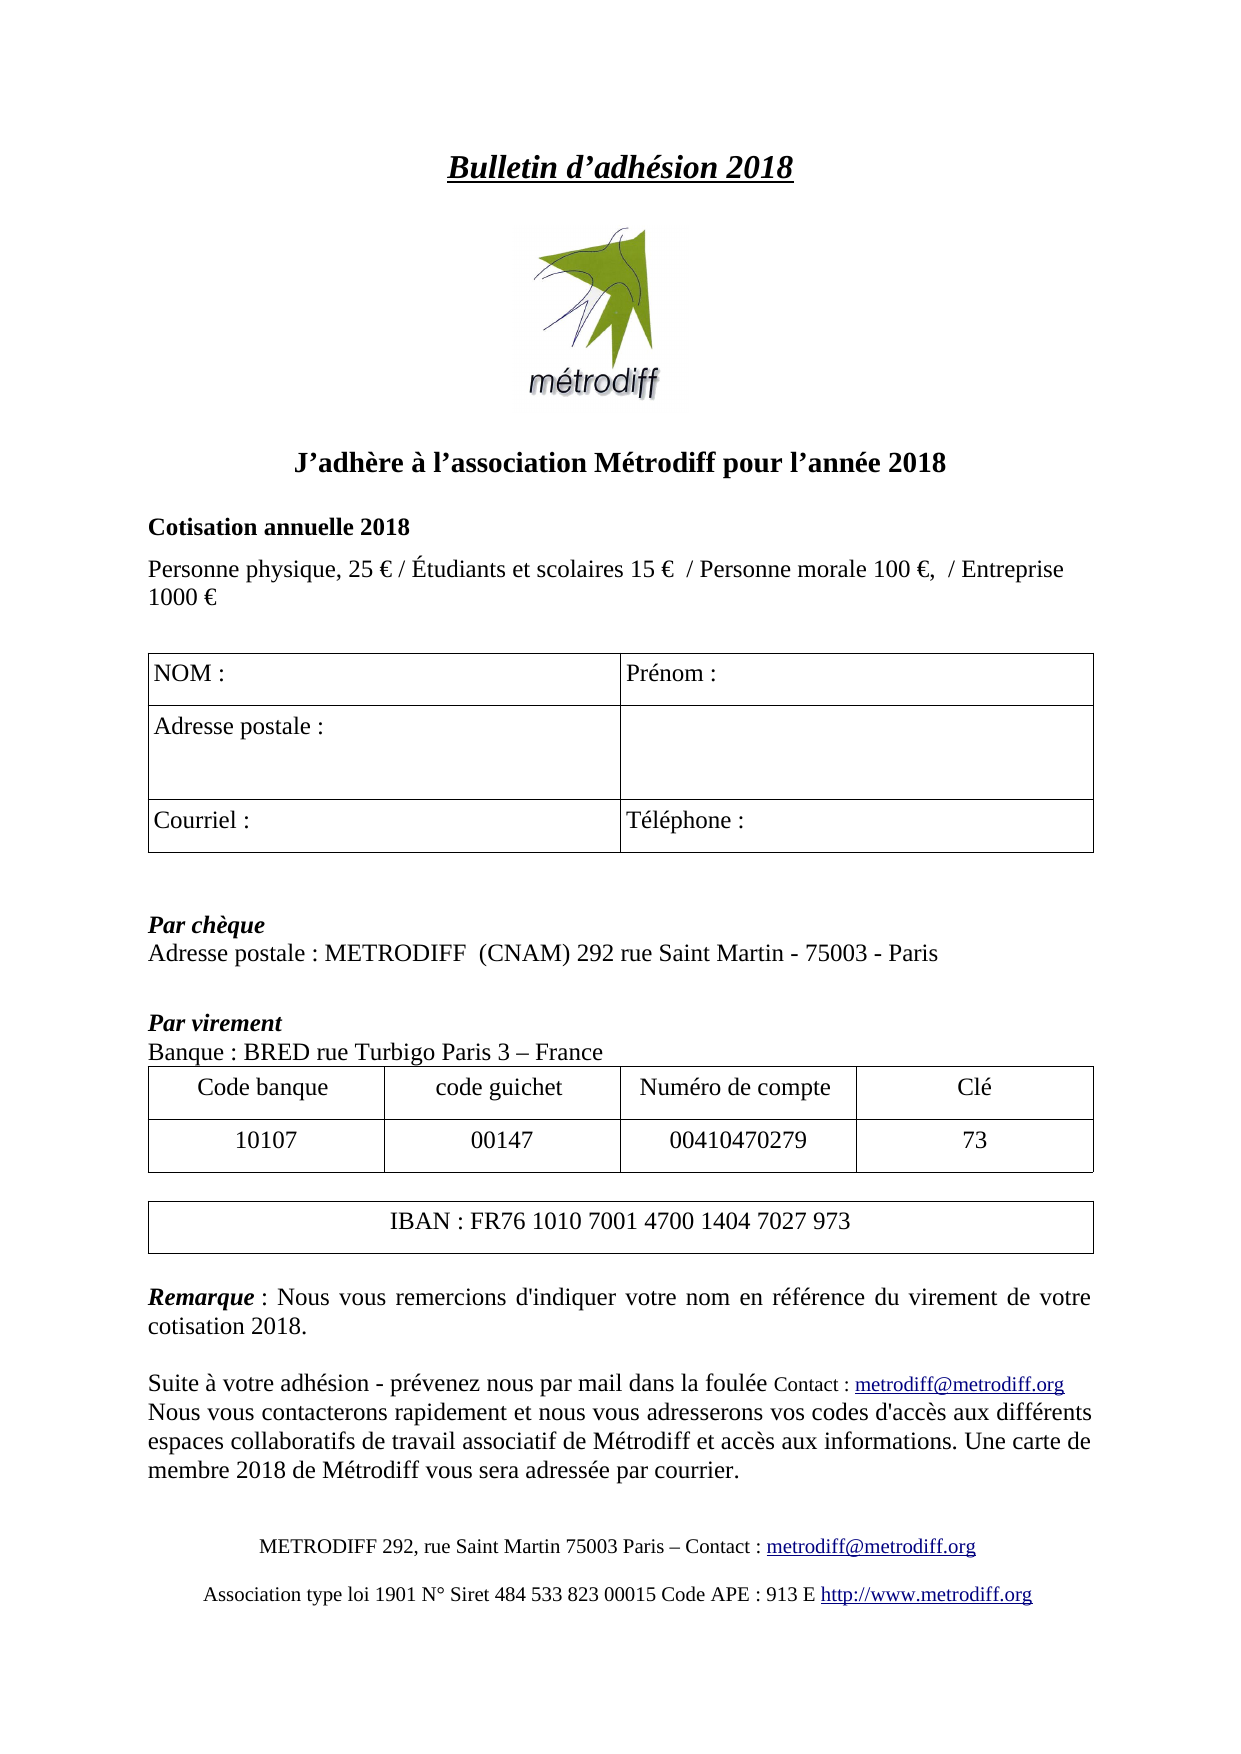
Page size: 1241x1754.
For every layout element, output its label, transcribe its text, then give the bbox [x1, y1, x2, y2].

table_cell 00147 [385, 1120, 620, 1172]
text Banque : BRED rue Turbigo Paris 3 – France [148, 1037, 1093, 1066]
text Personne physique, 25 € / Étudiants et scolaires 15 € / Personne morale 100 €, / Entreprise 1000 € [148, 554, 1093, 611]
table_cell 73 [857, 1120, 1093, 1172]
text Suite à votre adhésion - prévenez nous par mail dans la foulée Contact : metrodiff@metrodiff.org [148, 1368, 1093, 1397]
table_cell Téléphone : [621, 800, 1093, 852]
picture [512, 225, 689, 413]
table_header NOM : [149, 654, 620, 705]
text Adresse postale : METRODIFF (CNAM) 292 rue Saint Martin - 75003 - Paris [148, 938, 1093, 967]
table_header Code banque [149, 1067, 384, 1119]
table_header Clé [857, 1067, 1093, 1119]
table_header IBAN : FR76 1010 7001 4700 1404 7027 973 [149, 1202, 1093, 1253]
table_header Numéro de compte [621, 1067, 856, 1119]
table_cell 00410470279 [621, 1120, 856, 1172]
table_cell Courriel : [149, 800, 620, 852]
text Par virement [148, 1008, 1093, 1037]
text Cotisation annuelle 2018 [148, 512, 1093, 541]
text Par chèque [148, 910, 1093, 938]
table_cell Adresse postale : [149, 706, 620, 799]
text Nous vous contacterons rapidement et nous vous adresserons vos codes d'accès aux différents espaces collaboratifs de travail associatif de Métrodiff et accès aux informations. Une carte de membre 2018 de Métrodiff vous sera adressée par courrier. [148, 1397, 1093, 1483]
table_header Prénom : [621, 654, 1093, 705]
table_header code guichet [385, 1067, 620, 1119]
text J’adhère à l’association Métrodiff pour l’année 2018 [148, 445, 1093, 479]
table_cell [621, 706, 1093, 799]
text Remarque : Nous vous remercions d'indiquer votre nom en référence du virement de votre cotisation 2018. [148, 1282, 1093, 1340]
table_cell 10107 [149, 1120, 384, 1172]
